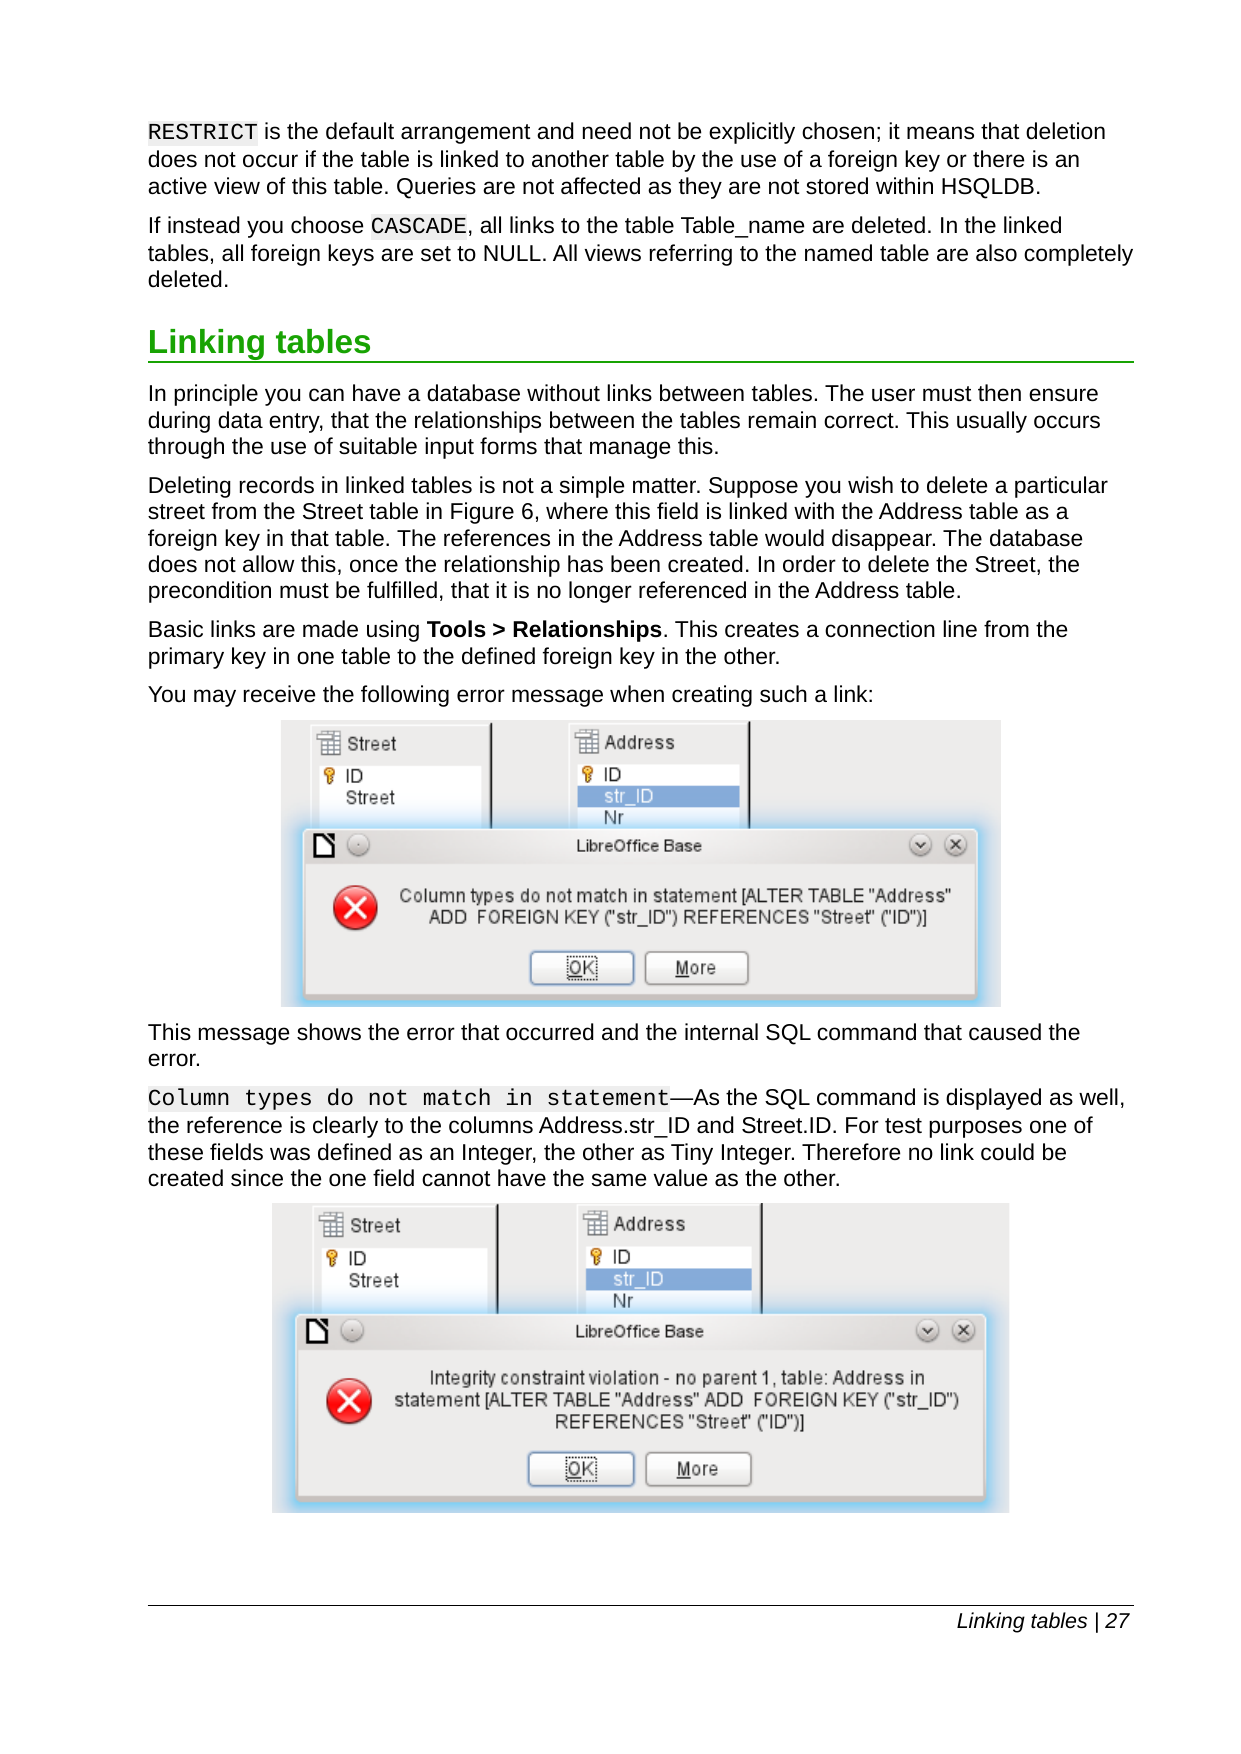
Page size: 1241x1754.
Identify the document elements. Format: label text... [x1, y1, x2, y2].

text In principle you can have a database without links between tables. The user must then ensure during data entry, that the relationships between the tables remain correct. This usually occurs through the use of suitable input forms that manage this. [148, 380, 1134, 459]
text This message shows the error that occurred and the internal SQL command that caused the error. [148, 1019, 1134, 1071]
text Column types do not match in statement—As the SQL command is displayed as well, the reference is clearly to the columns Address.str_ID and Street.ID. For test purposes one of these fields was defined as an Integer, the other as Tiny Integer. Therefore no link could be created since the one field cannot have the same value as the other. [148, 1084, 1134, 1191]
text Deleting records in linked tables is not a simple matter. Suppose you wish to delete a particular street from the Street table in Figure 6, where this field is linked with the Address table as a foreign key in that table. The references in the Address table would disappear. The database does not allow this, once the relationship has been created. In order to delete the Street, the precondition must be fulfilled, that it is no longer referenced in the Address table. [148, 472, 1134, 604]
picture [280, 720, 1001, 1007]
text You may receive the following error message when creating such a link: [148, 681, 1134, 708]
text Basic links are made using Tools > Relationships. This creates a connection line from the primary key in one table to the defined foreign key in the other. [148, 616, 1134, 669]
text If instead you choose CASCADE, all links to the table Table_name are deleted. In the linked tables, all foreign keys are set to NULL. All views referring to the named table are also completely deleted. [148, 212, 1134, 293]
subtitle Linking tables [148, 322, 1134, 361]
text RESTRICT is the default arrangement and need not be explicitly chosen; it means that deletion does not occur if the table is linked to another table by the use of a foreign key or there is an active view of this table. Queries are not affected as they are not stored within HSQLDB. [148, 118, 1134, 199]
picture [272, 1203, 1010, 1513]
